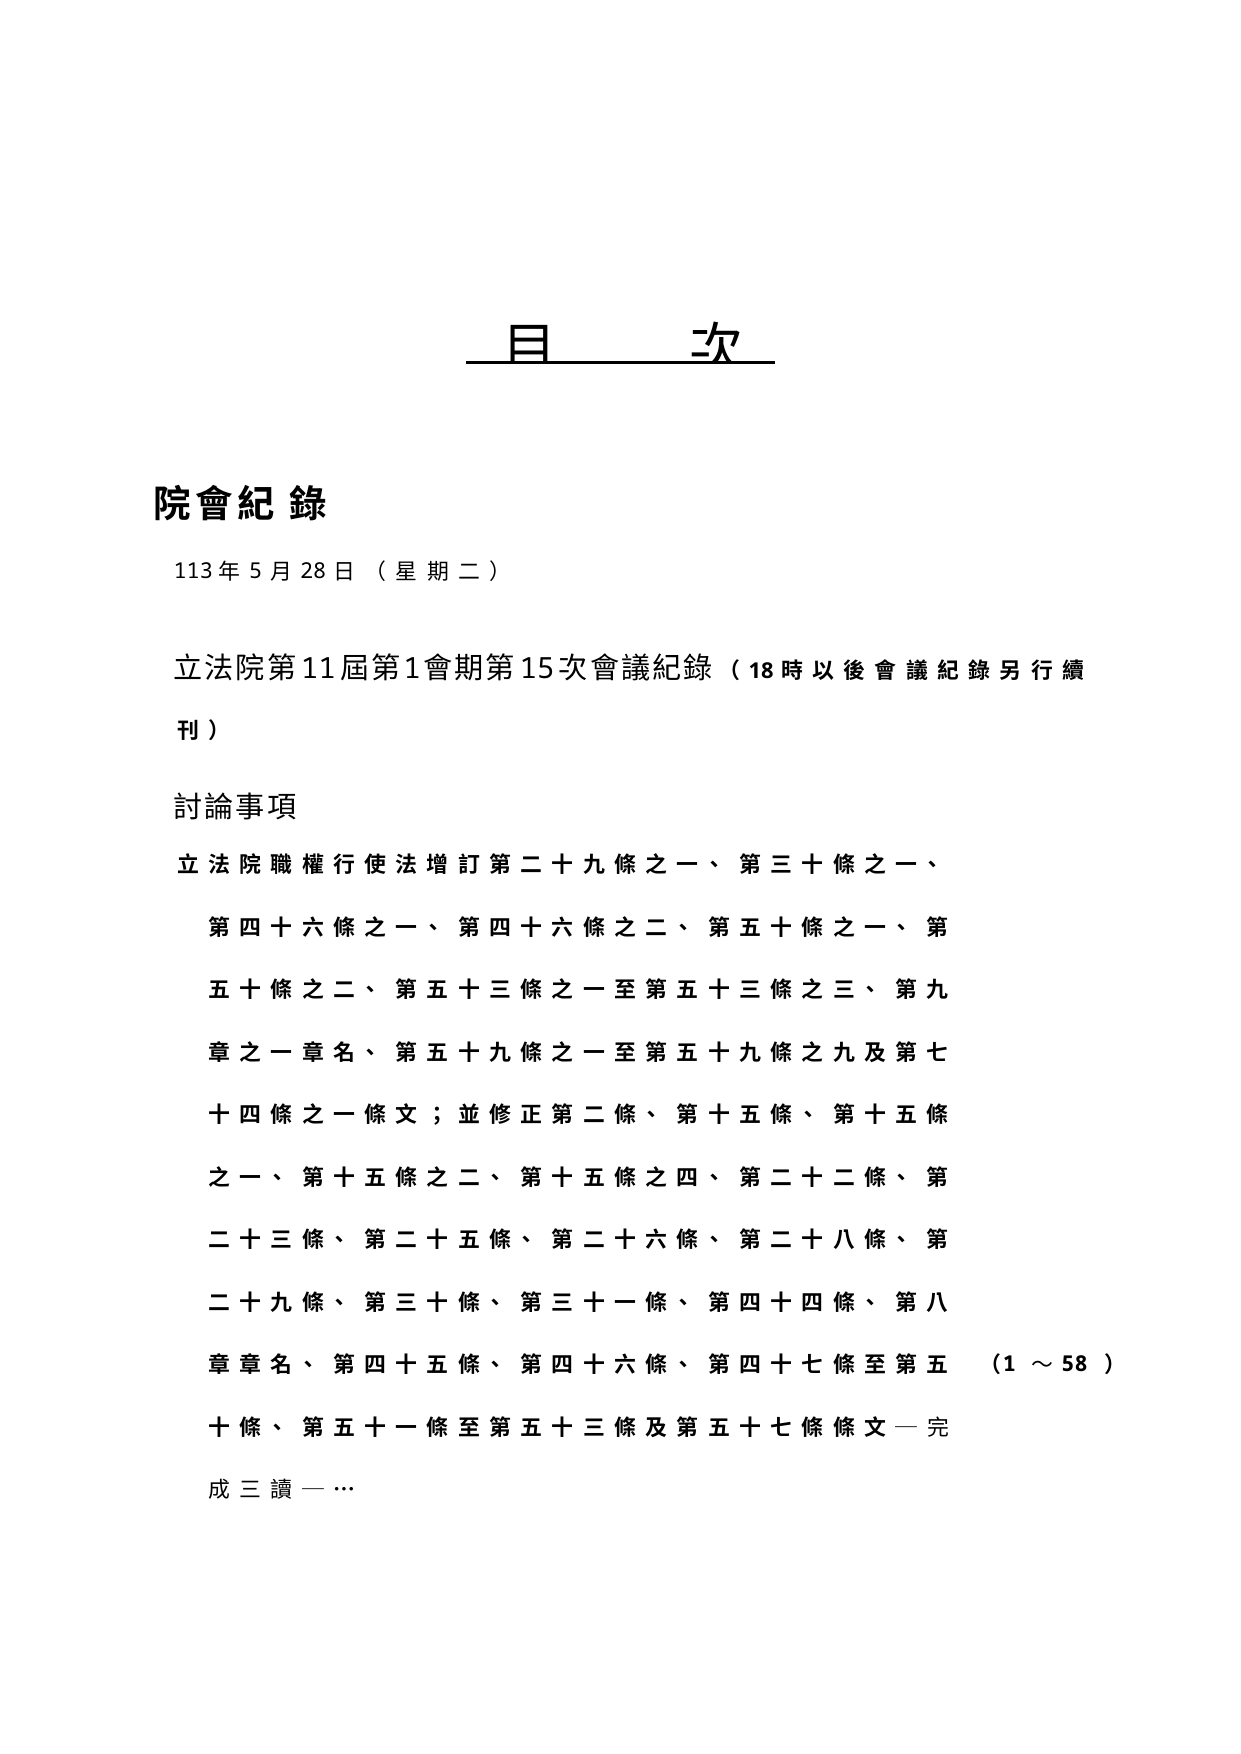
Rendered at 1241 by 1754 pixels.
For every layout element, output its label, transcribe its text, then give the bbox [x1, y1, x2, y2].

table_cell 討論事項 [150, 756, 967, 832]
table_cell ～ [1023, 832, 1053, 1519]
table_cell （ [967, 832, 986, 1519]
table_cell [967, 756, 986, 832]
table_cell 立法院職權行使法增訂第二十九條之一、第三十條之一、第四十六條之一、第四十六條之二、第五十條之一、第五十條之二、第五十三條之一至第五十三條之三、第九章之一章名、第五十九條之一至第五十九條之九及第七十四條之一條文；並修正第二條、第十五條、第十五條之一、第十五條之二、第十五條之四、第二十二條、第二十三條、第二十五條、第二十六條、第二十八條、第二十九條、第三十條、第三十一條、第四十四條、第八章章名、第四十五條、第四十六條、第四十七條至第五十條、第五十一條至第五十三條及第五十七條條文─完成三讀─… [150, 832, 967, 1519]
table_cell 1 [986, 832, 1023, 1519]
table_cell 58 [1053, 832, 1091, 1519]
table_cell 立法院第11屆第1會期第15次會議紀錄（18時以後會議紀錄另行續刊） [150, 618, 1108, 756]
table_cell [986, 756, 1023, 832]
table_header 院會紀錄 113年5月28日（星期二） [150, 443, 1108, 618]
table_cell ） [1091, 832, 1108, 1519]
table_cell [1053, 756, 1091, 832]
table_cell [1091, 756, 1108, 832]
table_cell [1023, 756, 1053, 832]
table_header 目 次 [466, 281, 774, 361]
